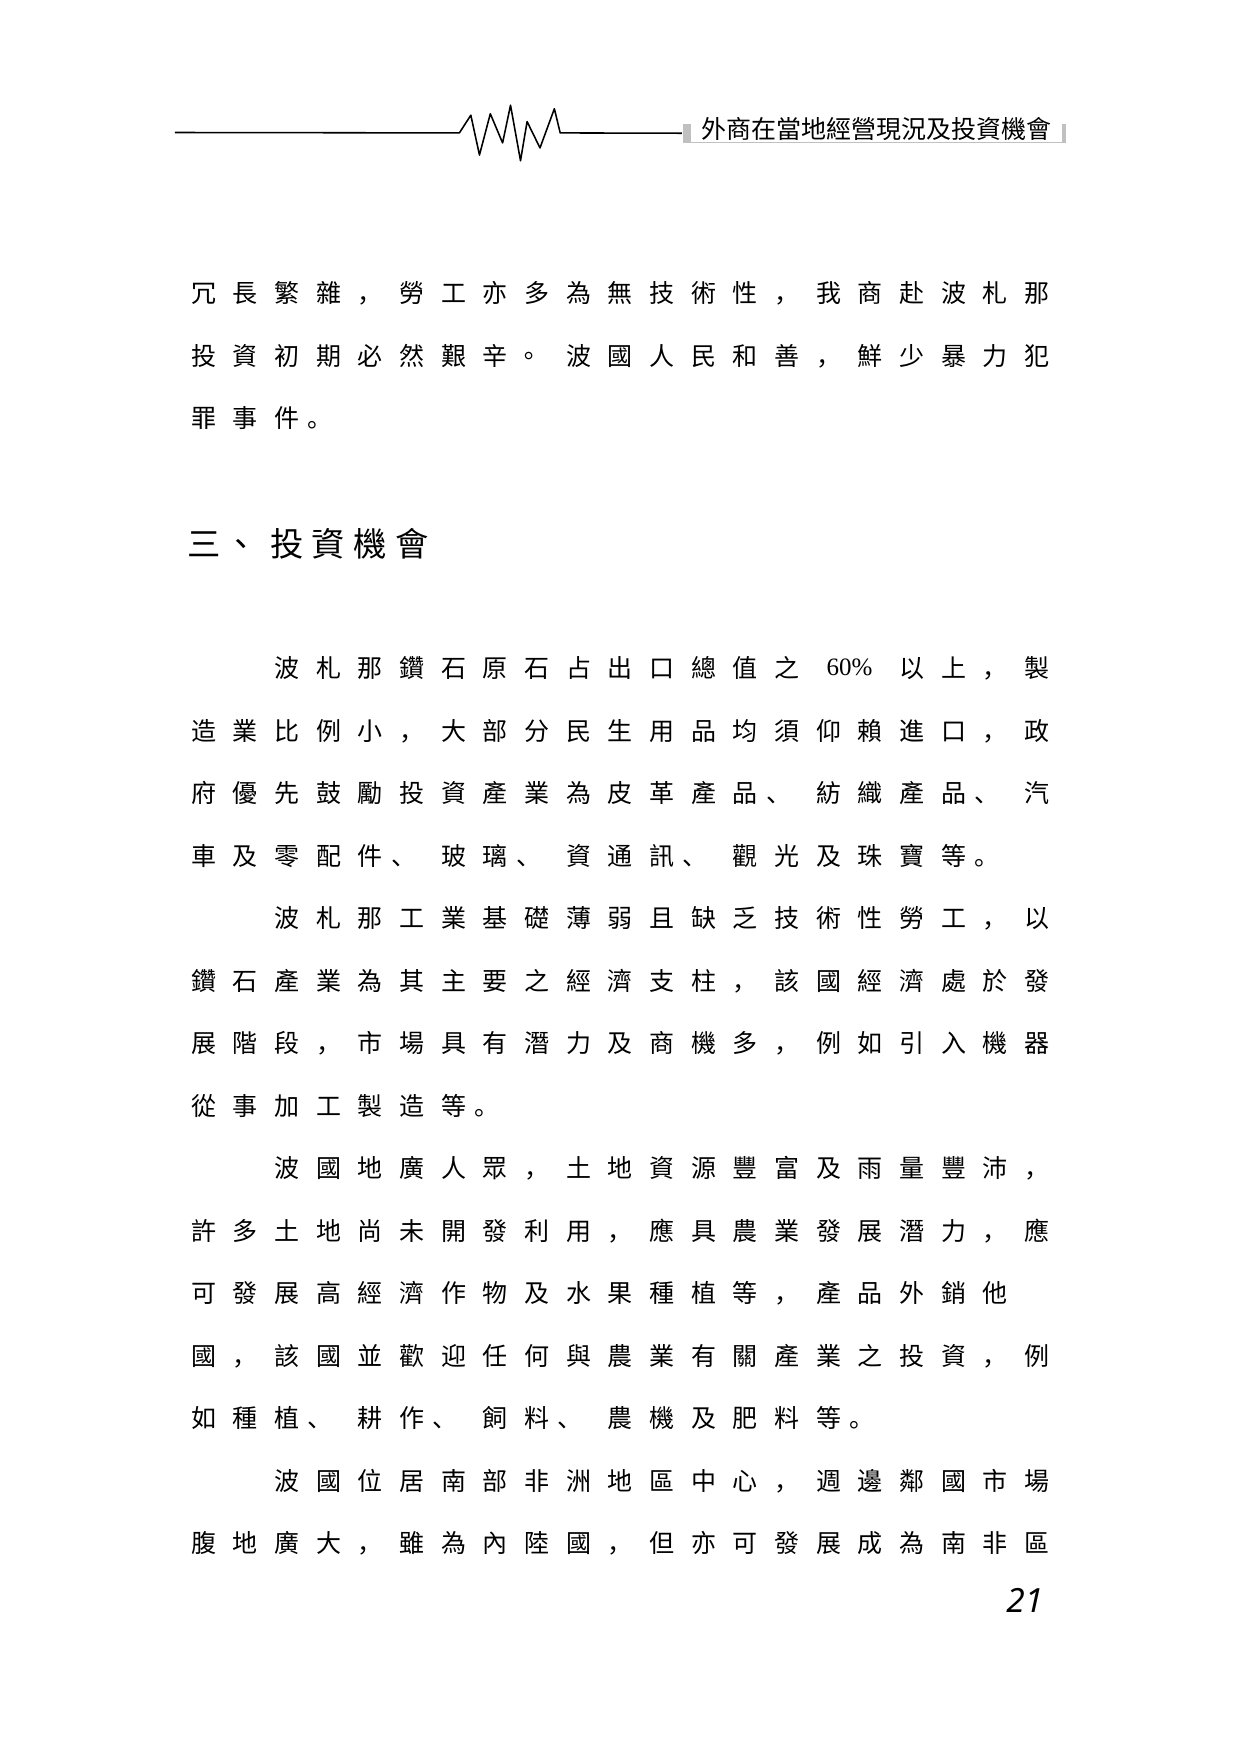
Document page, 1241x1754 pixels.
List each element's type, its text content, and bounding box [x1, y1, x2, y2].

text 冗長繁雜，勞工亦多為無技術性，我商赴波札那投資初期必然艱辛。波國人民和善，鮮少暴力犯罪事件。 [183, 250, 1058, 438]
text 三、投資機會 [183, 500, 1058, 563]
text 波國位居南部非洲地區中心，週邊鄰國市場腹地廣大，雖為內陸國，但亦可發展成為南非區 [183, 1438, 1058, 1563]
text 波札那工業基礎薄弱且缺乏技術性勞工，以鑽石產業為其主要之經濟支柱，該國經濟處於發展階段，市場具有潛力及商機多，例如引入機器從事加工製造等。 [183, 875, 1058, 1125]
text 波札那鑽石原石占出口總值之60%以上，製造業比例小，大部分民生用品均須仰賴進口，政府優先鼓勵投資產業為皮革產品、紡織產品、汽車及零配件、玻璃、資通訊、觀光及珠寶等。 [183, 625, 1058, 875]
text 波國地廣人眾，土地資源豐富及雨量豐沛，許多土地尚未開發利用，應具農業發展潛力，應可發展高經濟作物及水果種植等，產品外銷他國，該國並歡迎任何與農業有關產業之投資，例如種植、耕作、飼料、農機及肥料等。 [183, 1125, 1058, 1438]
